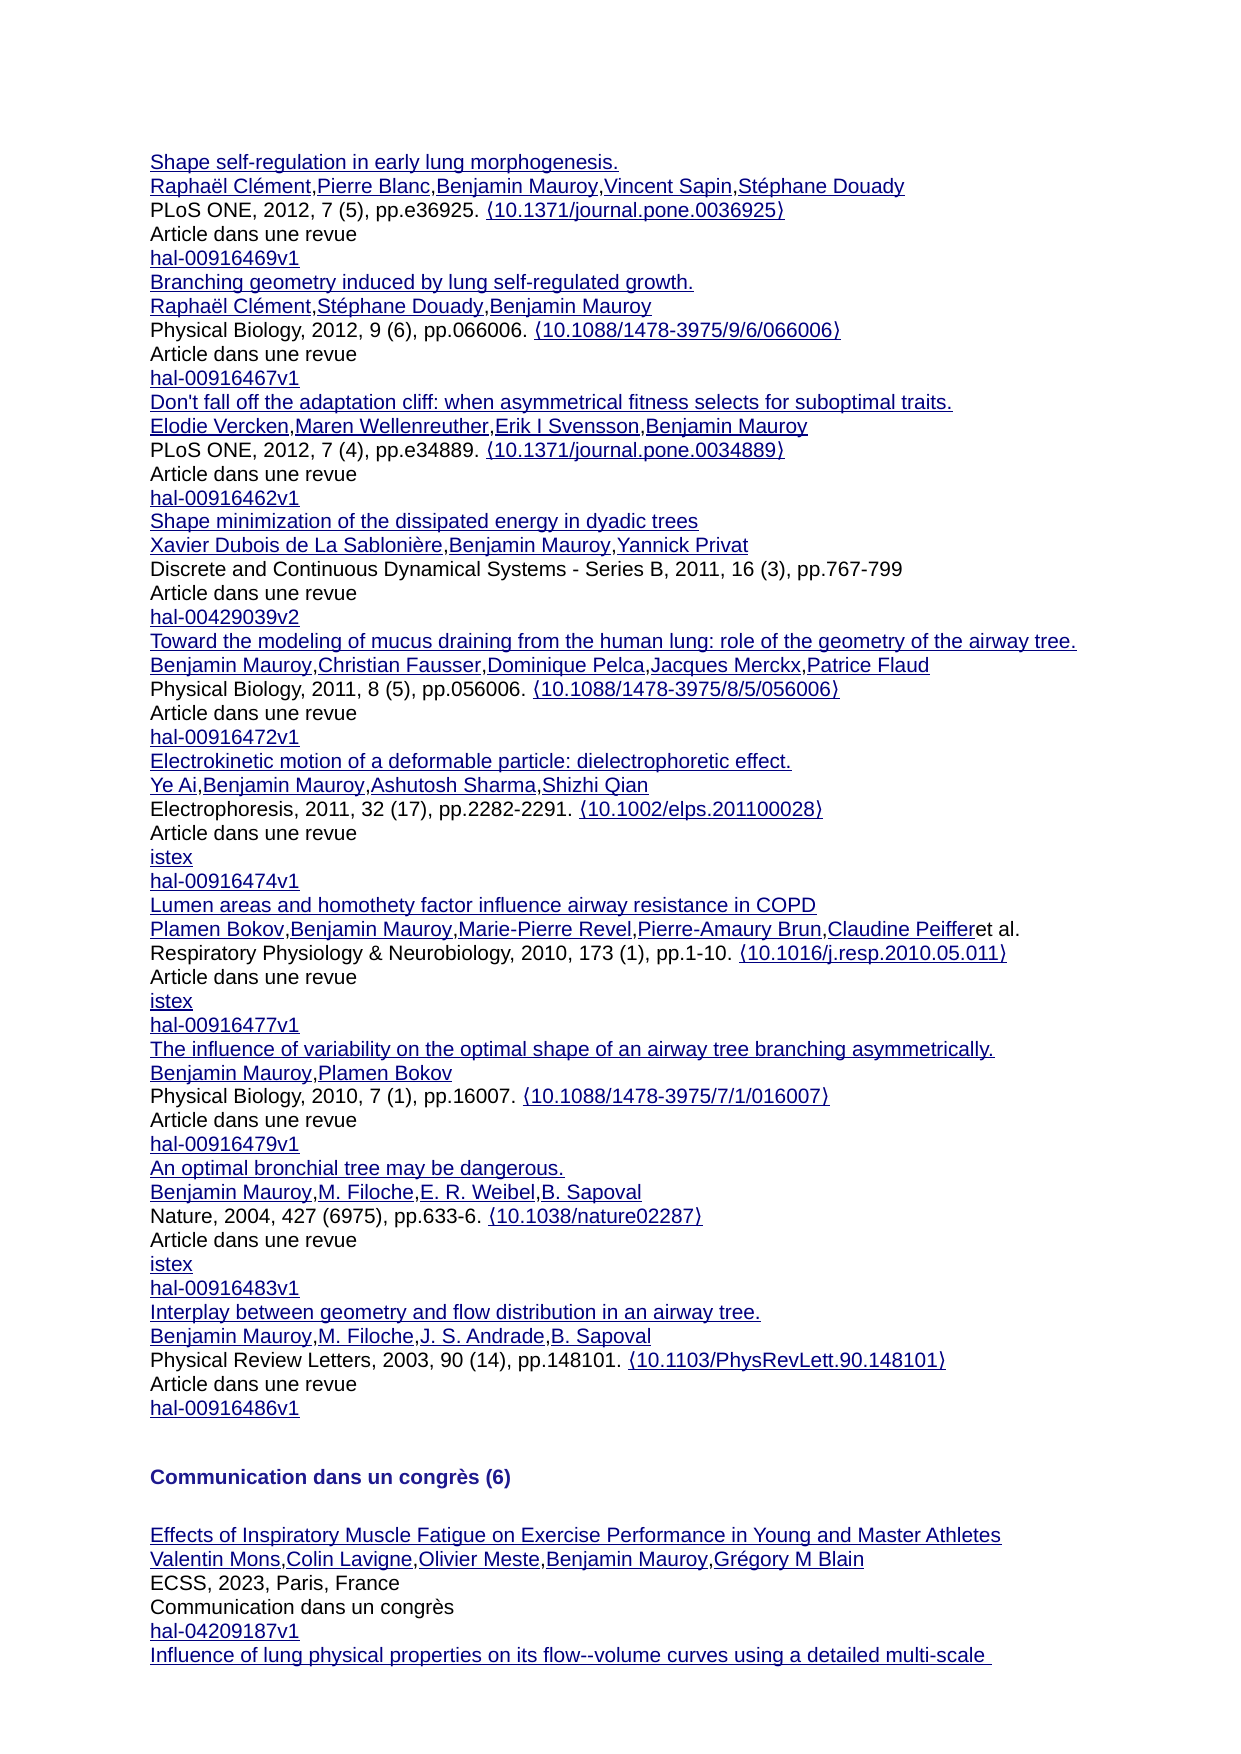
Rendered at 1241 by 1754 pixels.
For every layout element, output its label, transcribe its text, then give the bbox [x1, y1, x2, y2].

table_cell Shape minimization of the dissipated energy in dyadic trees Xavier Dubois de La Sablonière,Benjamin Mauroy,Yannick Privat Discrete and Continuous Dynamical Systems - Series B, 2011, 16 (3), pp.767-799 Article dans une revue hal-00429039v2 [150, 509, 1090, 629]
table_cell An optimal bronchial tree may be dangerous. Benjamin Mauroy,M. Filoche,E. R. Weibel,B. Sapoval Nature, 2004, 427 (6975), pp.633-6. ⟨10.1038/nature02287⟩ Article dans une revue istex hal-00916483v1 [150, 1156, 1090, 1300]
table_cell Toward the modeling of mucus draining from the human lung: role of the geometry of the airway tree. Benjamin Mauroy,Christian Fausser,Dominique Pelca,Jacques Merckx,Patrice Flaud Physical Biology, 2011, 8 (5), pp.056006. ⟨10.1088/1478-3975/8/5/056006⟩ Article dans une revue hal-00916472v1 [150, 629, 1090, 749]
table_header Effects of Inspiratory Muscle Fatigue on Exercise Performance in Young and Master Athletes Valentin Mons,Colin Lavigne,Olivier Meste,Benjamin Mauroy,Grégory M Blain ECSS, 2023, Paris, France Communication dans un congrès hal-04209187v1 [150, 1523, 1090, 1643]
table_cell Interplay between geometry and flow distribution in an airway tree. Benjamin Mauroy,M. Filoche,J. S. Andrade,B. Sapoval Physical Review Letters, 2003, 90 (14), pp.148101. ⟨10.1103/PhysRevLett.90.148101⟩ Article dans une revue hal-00916486v1 [150, 1300, 1090, 1420]
table_cell Lumen areas and homothety factor influence airway resistance in COPD Plamen Bokov,Benjamin Mauroy,Marie-Pierre Revel,Pierre-Amaury Brun,Claudine Peifferet al. Respiratory Physiology & Neurobiology, 2010, 173 (1), pp.1-10. ⟨10.1016/j.resp.2010.05.011⟩ Article dans une revue istex hal-00916477v1 [150, 893, 1090, 1036]
table_cell Electrokinetic motion of a deformable particle: dielectrophoretic effect. Ye Ai,Benjamin Mauroy,Ashutosh Sharma,Shizhi Qian Electrophoresis, 2011, 32 (17), pp.2282-2291. ⟨10.1002/elps.201100028⟩ Article dans une revue istex hal-00916474v1 [150, 749, 1090, 893]
table_cell Shape self-regulation in early lung morphogenesis. Raphaël Clément,Pierre Blanc,Benjamin Mauroy,Vincent Sapin,Stéphane Douady PLoS ONE, 2012, 7 (5), pp.e36925. ⟨10.1371/journal.pone.0036925⟩ Article dans une revue hal-00916469v1 [150, 150, 1090, 270]
subtitle Communication dans un congrès (6) [150, 1464, 1090, 1488]
table_cell Don't fall off the adaptation cliff: when asymmetrical fitness selects for suboptimal traits. Elodie Vercken,Maren Wellenreuther,Erik I Svensson,Benjamin Mauroy PLoS ONE, 2012, 7 (4), pp.e34889. ⟨10.1371/journal.pone.0034889⟩ Article dans une revue hal-00916462v1 [150, 390, 1090, 509]
table_cell Influence of lung physical properties on its flow--volume curves using a detailed multi-scale [150, 1643, 1090, 1667]
table_cell The influence of variability on the optimal shape of an airway tree branching asymmetrically. Benjamin Mauroy,Plamen Bokov Physical Biology, 2010, 7 (1), pp.16007. ⟨10.1088/1478-3975/7/1/016007⟩ Article dans une revue hal-00916479v1 [150, 1036, 1090, 1156]
table_cell Branching geometry induced by lung self-regulated growth. Raphaël Clément,Stéphane Douady,Benjamin Mauroy Physical Biology, 2012, 9 (6), pp.066006. ⟨10.1088/1478-3975/9/6/066006⟩ Article dans une revue hal-00916467v1 [150, 270, 1090, 389]
